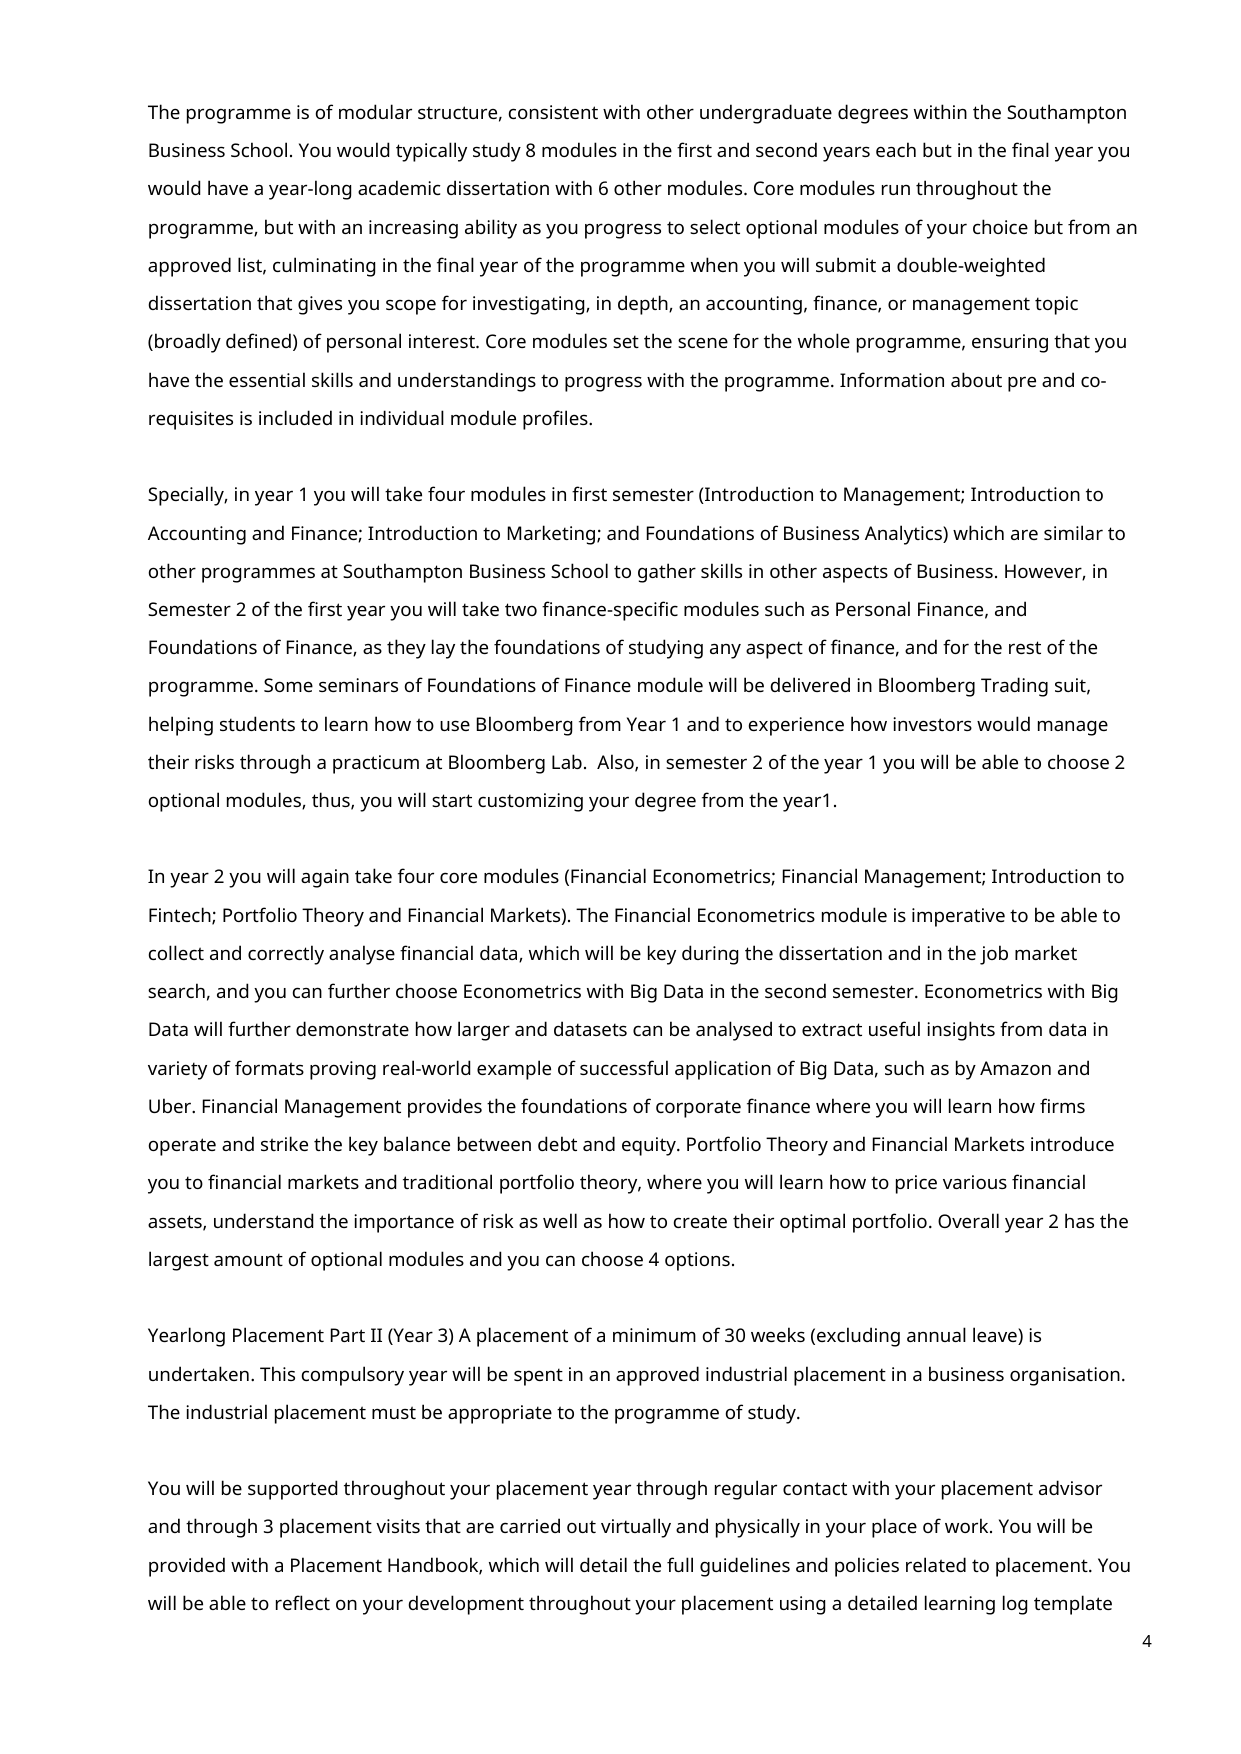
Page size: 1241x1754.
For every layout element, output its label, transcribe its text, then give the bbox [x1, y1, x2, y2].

table_header The programme is of modular structure, consistent with other undergraduate degrees within the Southampton Business School. You would typically study 8 modules in the first and second years each but in the final year you would have a year-long academic dissertation with 6 other modules. Core modules run throughout the programme, but with an increasing ability as you progress to select optional modules of your choice but from an approved list, culminating in the final year of the programme when you will submit a double-weighted dissertation that gives you scope for investigating, in depth, an accounting, finance, or management topic (broadly defined) of personal interest. Core modules set the scene for the whole programme, ensuring that you have the essential skills and understandings to progress with the programme. Information about pre and co-requisites is included in individual module profiles. Specially, in year 1 you will take four modules in first semester (Introduction to Management; Introduction to Accounting and Finance; Introduction to Marketing; and Foundations of Business Analytics) which are similar to other programmes at Southampton Business School to gather skills in other aspects of Business. However, in Semester 2 of the first year you will take two finance-specific modules such as Personal Finance, and Foundations of Finance, as they lay the foundations of studying any aspect of finance, and for the rest of the programme. Some seminars of Foundations of Finance module will be delivered in Bloomberg Trading suit, helping students to learn how to use Bloomberg from Year 1 and to experience how investors would manage their risks through a practicum at Bloomberg Lab. Also, in semester 2 of the year 1 you will be able to choose 2 optional modules, thus, you will start customizing your degree from the year1. In year 2 you will again take four core modules (Financial Econometrics; Financial Management; Introduction to Fintech; Portfolio Theory and Financial Markets). The Financial Econometrics module is imperative to be able to collect and correctly analyse financial data, which will be key during the dissertation and in the job market search, and you can further choose Econometrics with Big Data in the second semester. Econometrics with Big Data will further demonstrate how larger and datasets can be analysed to extract useful insights from data in variety of formats proving real-world example of successful application of Big Data, such as by Amazon and Uber. Financial Management provides the foundations of corporate finance where you will learn how firms operate and strike the key balance between debt and equity. Portfolio Theory and Financial Markets introduce you to financial markets and traditional portfolio theory, where you will learn how to price various financial assets, understand the importance of risk as well as how to create their optimal portfolio. Overall year 2 has the largest amount of optional modules and you can choose 4 options. Yearlong Placement Part II (Year 3) A placement of a minimum of 30 weeks (excluding annual leave) is undertaken. This compulsory year will be spent in an approved industrial placement in a business organisation. The industrial placement must be appropriate to the programme of study. You will be supported throughout your placement year through regular contact with your placement advisor and through 3 placement visits that are carried out virtually and physically in your place of work. You will be provided with a Placement Handbook, which will detail the full guidelines and policies related to placement. You will be able to reflect on your development throughout your placement using a detailed learning log template [136, 99, 1152, 1616]
